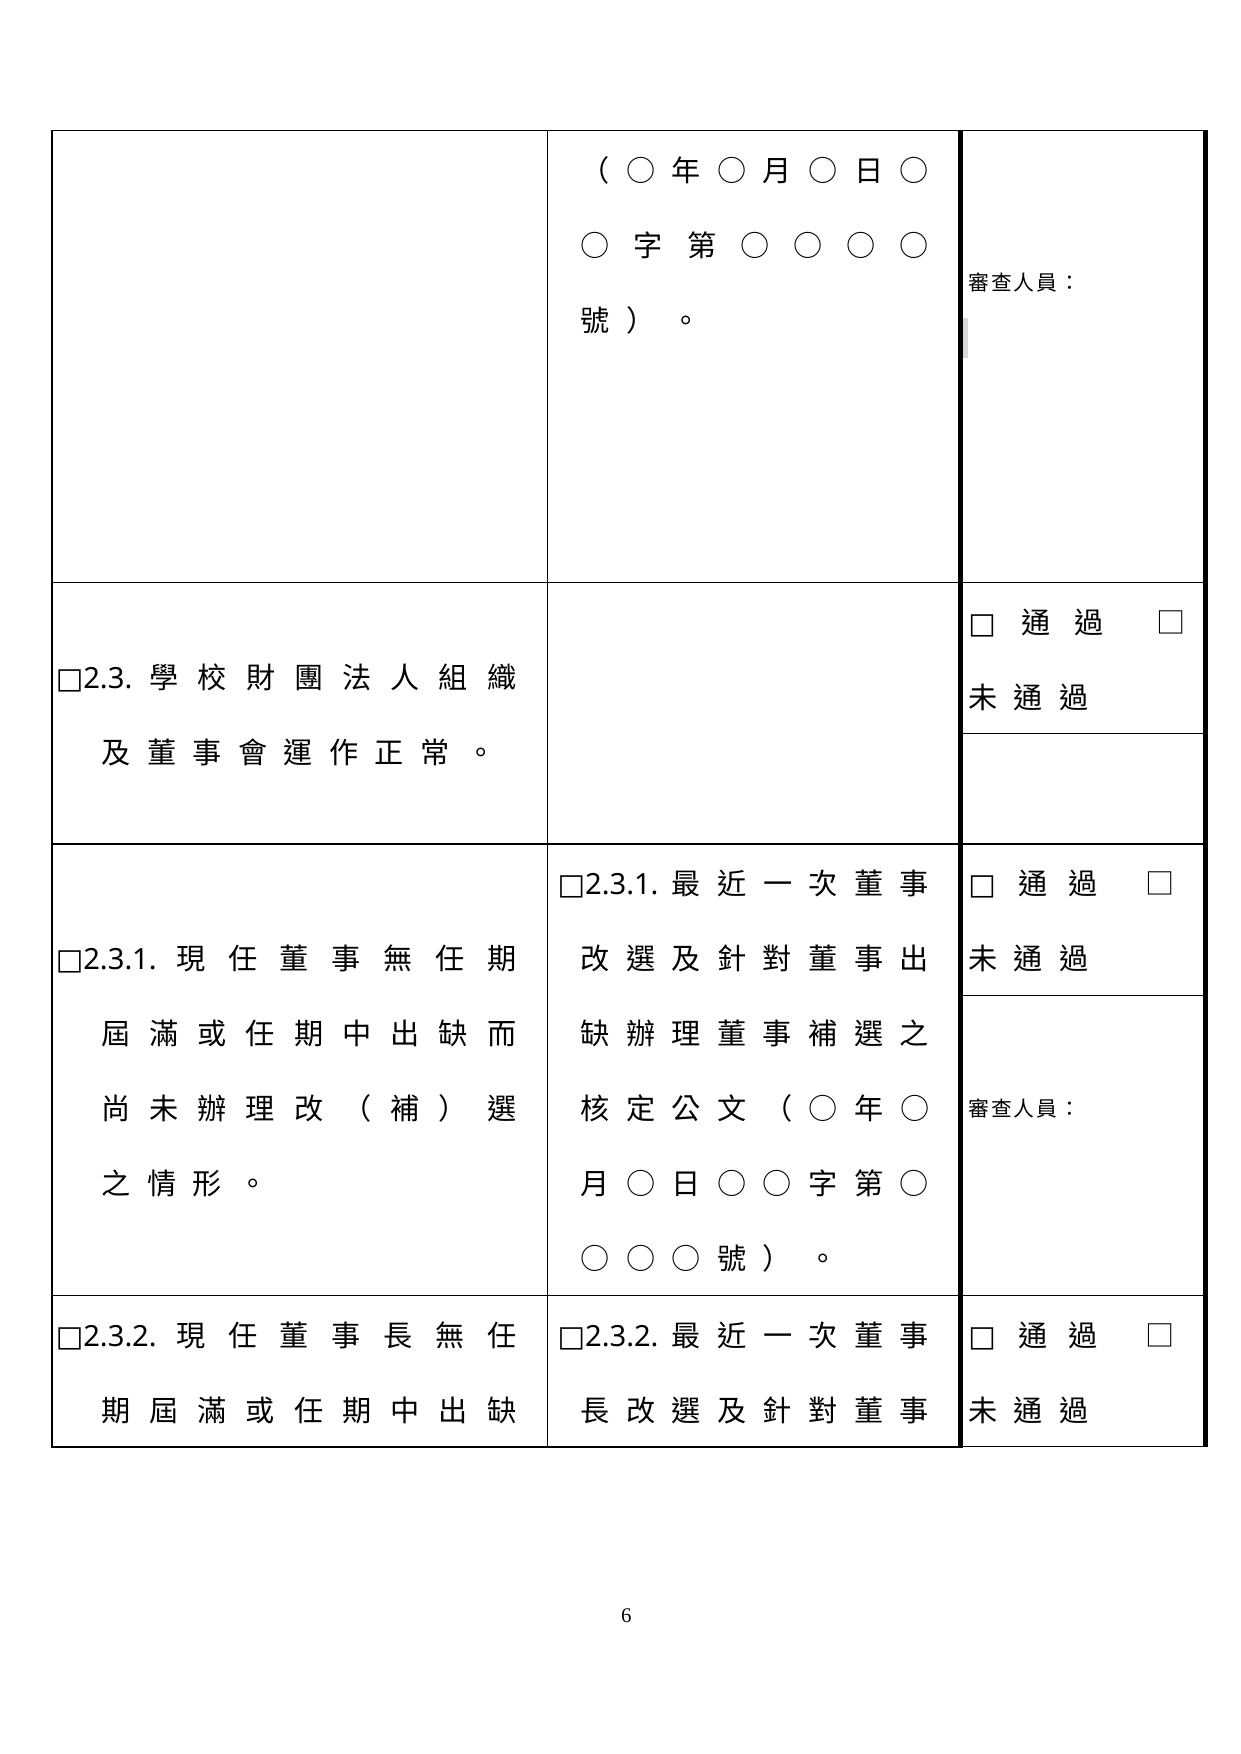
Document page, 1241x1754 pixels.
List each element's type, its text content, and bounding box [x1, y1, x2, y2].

table_cell [548, 583, 958, 843]
table_cell □2.3.學校財團法人組織及董事會運作正常。 [53, 583, 547, 843]
table_cell [963, 734, 1203, 843]
table_cell □通過 □未通過 [963, 1296, 1203, 1446]
table_cell （○年○月○日○○字第○○○○號）。 [548, 131, 958, 582]
table_cell □2.3.1.最近一次董事改選及針對董事出缺辦理董事補選之核定公文（○年○月○日○○字第○○○○號）。 [548, 845, 958, 1294]
table_cell □2.3.2.最近一次董事長改選及針對董事 [548, 1296, 958, 1446]
table_cell □通過 □未通過 [963, 845, 1203, 994]
table_cell □通過 □未通過 [963, 583, 1203, 733]
table_cell □2.3.2.現任董事長無任期屆滿或任期中出缺 [53, 1296, 547, 1446]
table_cell [53, 131, 547, 582]
table_cell 審查人員： [963, 996, 1203, 1294]
table_cell 審查人員： [963, 131, 1203, 582]
table_cell □2.3.1.現任董事無任期屆滿或任期中出缺而尚未辦理改（補）選之情形。 [53, 845, 547, 1294]
